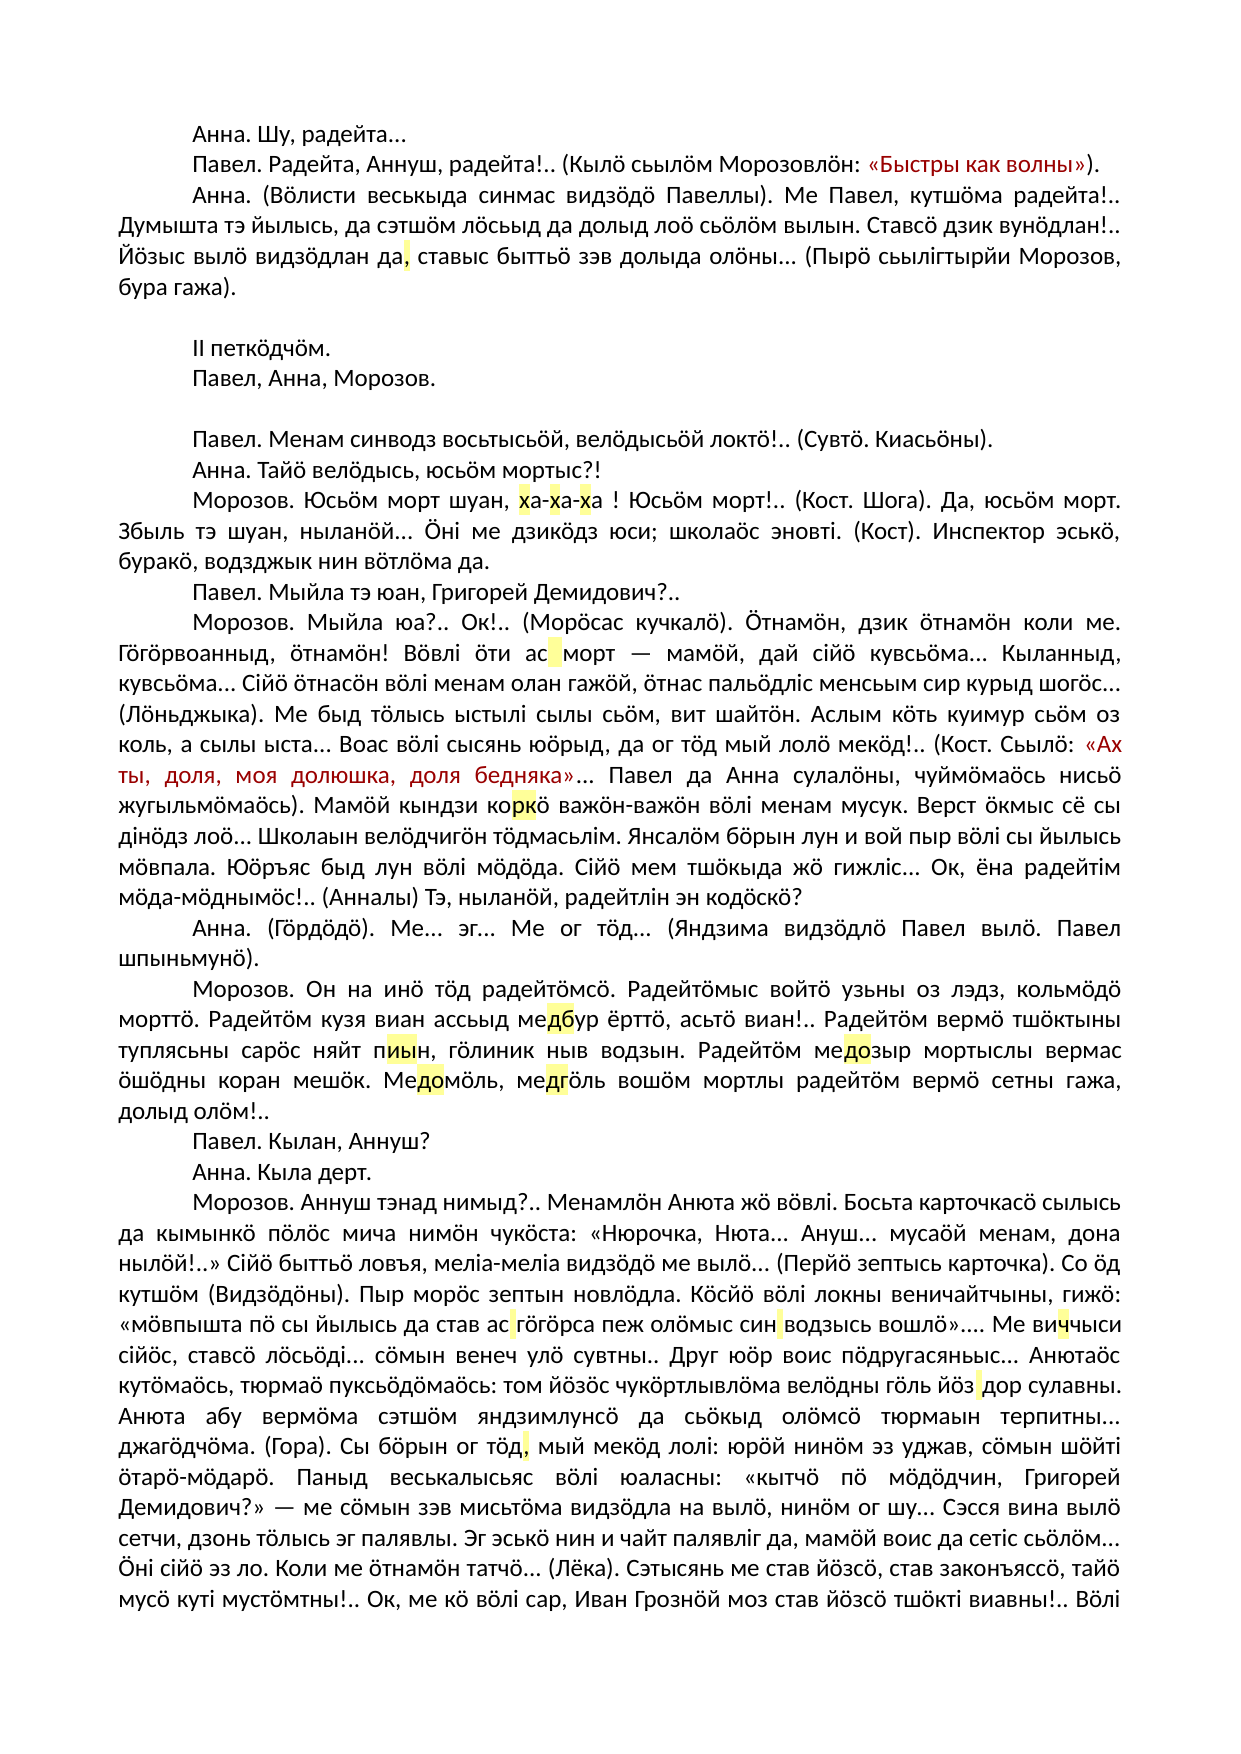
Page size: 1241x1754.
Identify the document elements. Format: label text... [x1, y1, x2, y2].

text Морозов. Юсьӧм морт шуан, ха-ха-ха ! Юсьӧм морт!.. (Кост. Шога). Да, юсьӧм морт. Збыль тэ шуан, ныланӧй... Ӧні ме дзикӧдз юси; школаӧс эновті. (Кост). Инспектор эськӧ, буракӧ, водзджык нин вӧтлӧма да. [118, 484, 1122, 576]
text Морозов. Мыйла юа?.. Ок!.. (Морӧсас кучкалӧ). Ӧтнамӧн, дзик ӧтнамӧн коли ме. Гӧгӧрвоанныд, ӧтнамӧн! Вӧвлі ӧти ас морт — мамӧй, дай сійӧ кувсьӧма... Кыланныд, кувсьӧма... Сійӧ ӧтнасӧн вӧлі менам олан гажӧй, ӧтнас пальӧдліс менсьым сир курыд шогӧс... (Лӧньджыка). Ме быд тӧлысь ыстылі сылы сьӧм, вит шайтӧн. Аслым кӧть куимур сьӧм оз коль, а сылы ыста... Воас вӧлі сысянь юӧрыд, да ог тӧд мый лолӧ мекӧд!.. (Кост. Сьылӧ: «Ах ты, доля, моя долюшка, доля бедняка»... Павел да Анна сулалӧны, чуймӧмаӧсь нисьӧ жугыльмӧмаӧсь). Мамӧй кындзи коркӧ важӧн-важӧн вӧлі менам мусук. Верст ӧкмыс сё сы дінӧдз лоӧ... Школаын велӧдчигӧн тӧдмасьлім. Янсалӧм бӧрын лун и вой пыр вӧлі сы йылысь мӧвпала. Юӧръяс быд лун вӧлі мӧдӧда. Сійӧ мем тшӧкыда жӧ гижліс... Ок, ёна радейтім мӧда-мӧднымӧс!.. (Анналы) Тэ, ныланӧй, радейтлін эн кодӧскӧ? [118, 606, 1122, 912]
text Павел, Анна, Морозов. [118, 362, 1122, 393]
text Морозов. Он на инӧ тӧд радейтӧмсӧ. Радейтӧмыс войтӧ узьны оз лэдз, кольмӧдӧ морттӧ. Радейтӧм кузя виан ассьыд медбур ёрттӧ, асьтӧ виан!.. Радейтӧм вермӧ тшӧктыны туплясьны сарӧс няйт пиын, гӧлиник ныв водзын. Радейтӧм медозыр мортыслы вермас ӧшӧдны коран мешӧк. Медомӧль, медгӧль вошӧм мортлы радейтӧм вермӧ сетны гажа, долыд олӧм!.. [118, 973, 1122, 1125]
text Анна. (Гӧрдӧдӧ). Ме... эг... Ме ог тӧд... (Яндзима видзӧдлӧ Павел вылӧ. Павел шпыньмунӧ). [118, 912, 1122, 973]
text Анна. Тайӧ велӧдысь, юсьӧм мортыс?! [118, 454, 1122, 484]
text Павел. Радейта, Аннуш, радейта!.. (Кылӧ сьылӧм Морозовлӧн: «Быстры как волны»). [118, 149, 1122, 179]
text Анна. Шу, радейта... [118, 118, 1122, 149]
text Павел. Мыйла тэ юан, Григорей Демидович?.. [118, 576, 1122, 606]
text Анна. Кыла дерт. [118, 1156, 1122, 1186]
text Павел. Кылан, Аннуш? [118, 1125, 1122, 1156]
text Павел. Менам синводз восьтысьӧй, велӧдысьӧй локтӧ!.. (Сувтӧ. Киасьӧны). [118, 423, 1122, 454]
text Морозов. Аннуш тэнад нимыд?.. Менамлӧн Анюта жӧ вӧвлі. Босьта карточкасӧ сылысь да кымынкӧ пӧлӧс мича нимӧн чукӧста: «Нюрочка, Нюта... Ануш... мусаӧй менам, дона нылӧй!..» Сійӧ быттьӧ ловъя, меліа-меліа видзӧдӧ ме вылӧ... (Перйӧ зептысь карточка). Со ӧд кутшӧм (Видзӧдӧны). Пыр морӧс зептын новлӧдла. Кӧсйӧ вӧлі локны веничайтчыны, гижӧ: «мӧвпышта пӧ сы йылысь да став ас гӧгӧрса пеж олӧмыс син водзысь вошлӧ».... Ме виччыси сійӧс, ставсӧ лӧсьӧді... сӧмын венеч улӧ сувтны.. Друг юӧр воис пӧдругасяньыс... Анютаӧс кутӧмаӧсь, тюрмаӧ пуксьӧдӧмаӧсь: том йӧзӧс чукӧртлывлӧма велӧдны гӧль йӧз дор сулавны. Анюта абу вермӧма сэтшӧм яндзимлунсӧ да сьӧкыд олӧмсӧ тюрмаын терпитны... джагӧдчӧма. (Гора). Сы бӧрын ог тӧд, мый мекӧд лолі: юрӧй нинӧм эз уджав, сӧмын шӧйті ӧтарӧ-мӧдарӧ. Паныд веськалысьяс вӧлі юаласны: «кытчӧ пӧ мӧдӧдчин, Григорей Демидович?» — ме сӧмын зэв мисьтӧма видзӧдла на вылӧ, нинӧм ог шу... Сэсся вина вылӧ сетчи, дзонь тӧлысь эг палявлы. Эг эськӧ нин и чайт палявліг да, мамӧй воис да сетіс сьӧлӧм... Ӧні сійӧ эз ло. Коли ме ӧтнамӧн татчӧ... (Лёка). Сэтысянь ме став йӧзсӧ, став законъяссӧ, тайӧ мусӧ куті мустӧмтны!.. Ок, ме кӧ вӧлі сар, Иван Грознӧй моз став йӧзсӧ тшӧкті виавны!.. Вӧлі [118, 1186, 1122, 1614]
text ІІ петкӧдчӧм. [118, 332, 1122, 362]
text Анна. (Вӧлисти веськыда синмас видзӧдӧ Павеллы). Ме Павел, кутшӧма радейта!.. Думышта тэ йылысь, да сэтшӧм лӧсьыд да долыд лоӧ сьӧлӧм вылын. Ставсӧ дзик вунӧдлан!.. Йӧзыс вылӧ видзӧдлан да, ставыс быттьӧ зэв долыда олӧны... (Пырӧ сьылігтырйи Морозов, бура гажа). [118, 179, 1122, 301]
